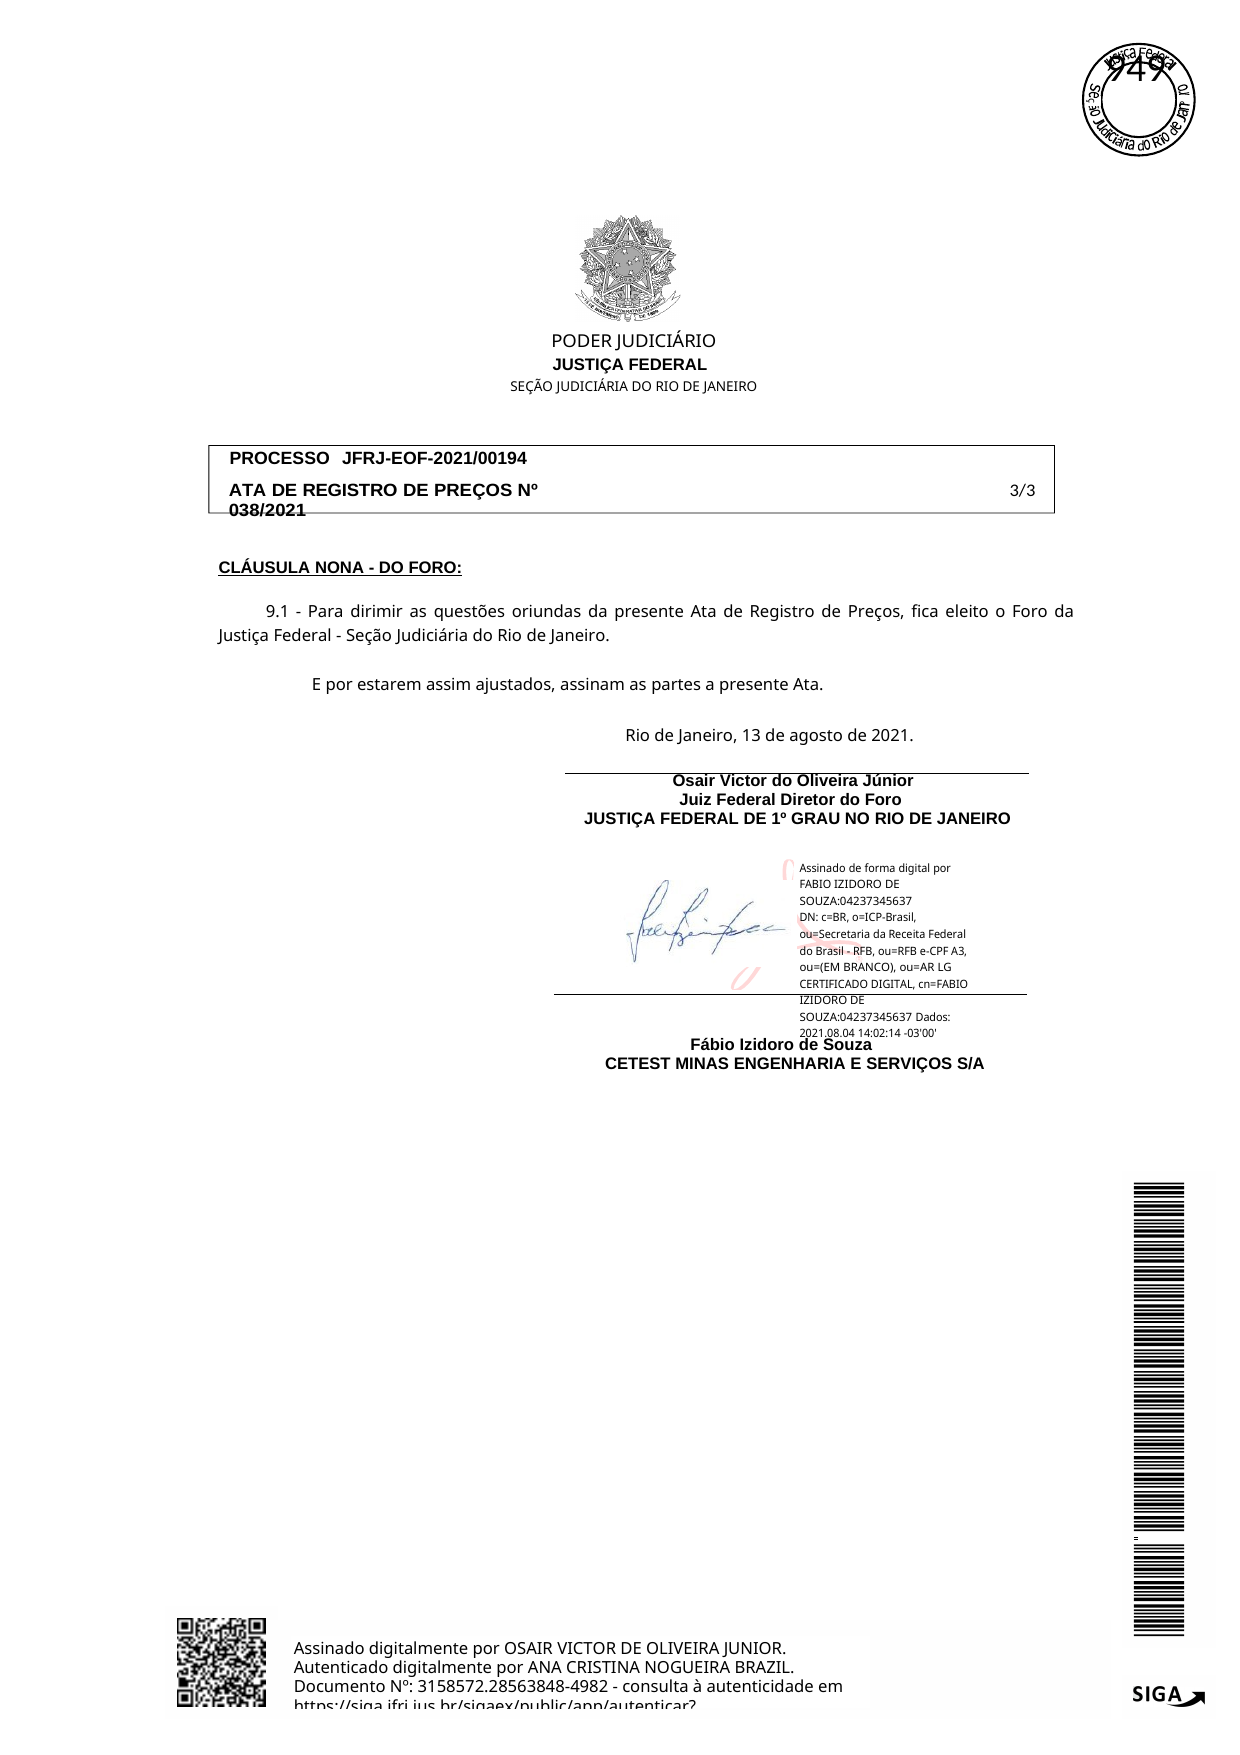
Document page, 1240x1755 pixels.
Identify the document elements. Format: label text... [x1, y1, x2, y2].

subtitle PODER JUDICIÁRIO [255, 329, 1012, 353]
text e [1179, 97, 1193, 105]
text Juiz Federal Diretor do Foro [518, 790, 1063, 809]
text 9.1 - Para dirimir as questões oriundas da presente Ata de Registro de Preços, fica eleito o Foro da Justiça Federal - Seção Judiciária do Rio de Janeiro. [218, 600, 1090, 646]
text Rio de Janeiro, 13 de agosto de 2021. [175, 724, 1208, 746]
text Fábio Izidoro de Souza [690, 851, 1208, 1054]
subtitle JUSTIÇA FEDERAL DE 1º GRAU NO RIO DE JANEIRO [518, 809, 1077, 828]
text ç [1085, 98, 1099, 106]
text E por estarem assim ajustados, assinam as partes a presente Ata. [312, 673, 1208, 695]
subtitle Osair Victor do Oliveira Júnior [518, 769, 1068, 790]
subtitle CETEST MINAS ENGENHARIA E SERVIÇOS S/A [605, 1054, 1208, 1073]
text SEÇÃO JUDICIÁRIA DO RIO DE JANEIRO [255, 377, 1012, 396]
subtitle CLÁUSULA NONA - DO FORO: [218, 558, 1208, 577]
subtitle JUSTIÇA FEDERAL [247, 354, 1012, 373]
